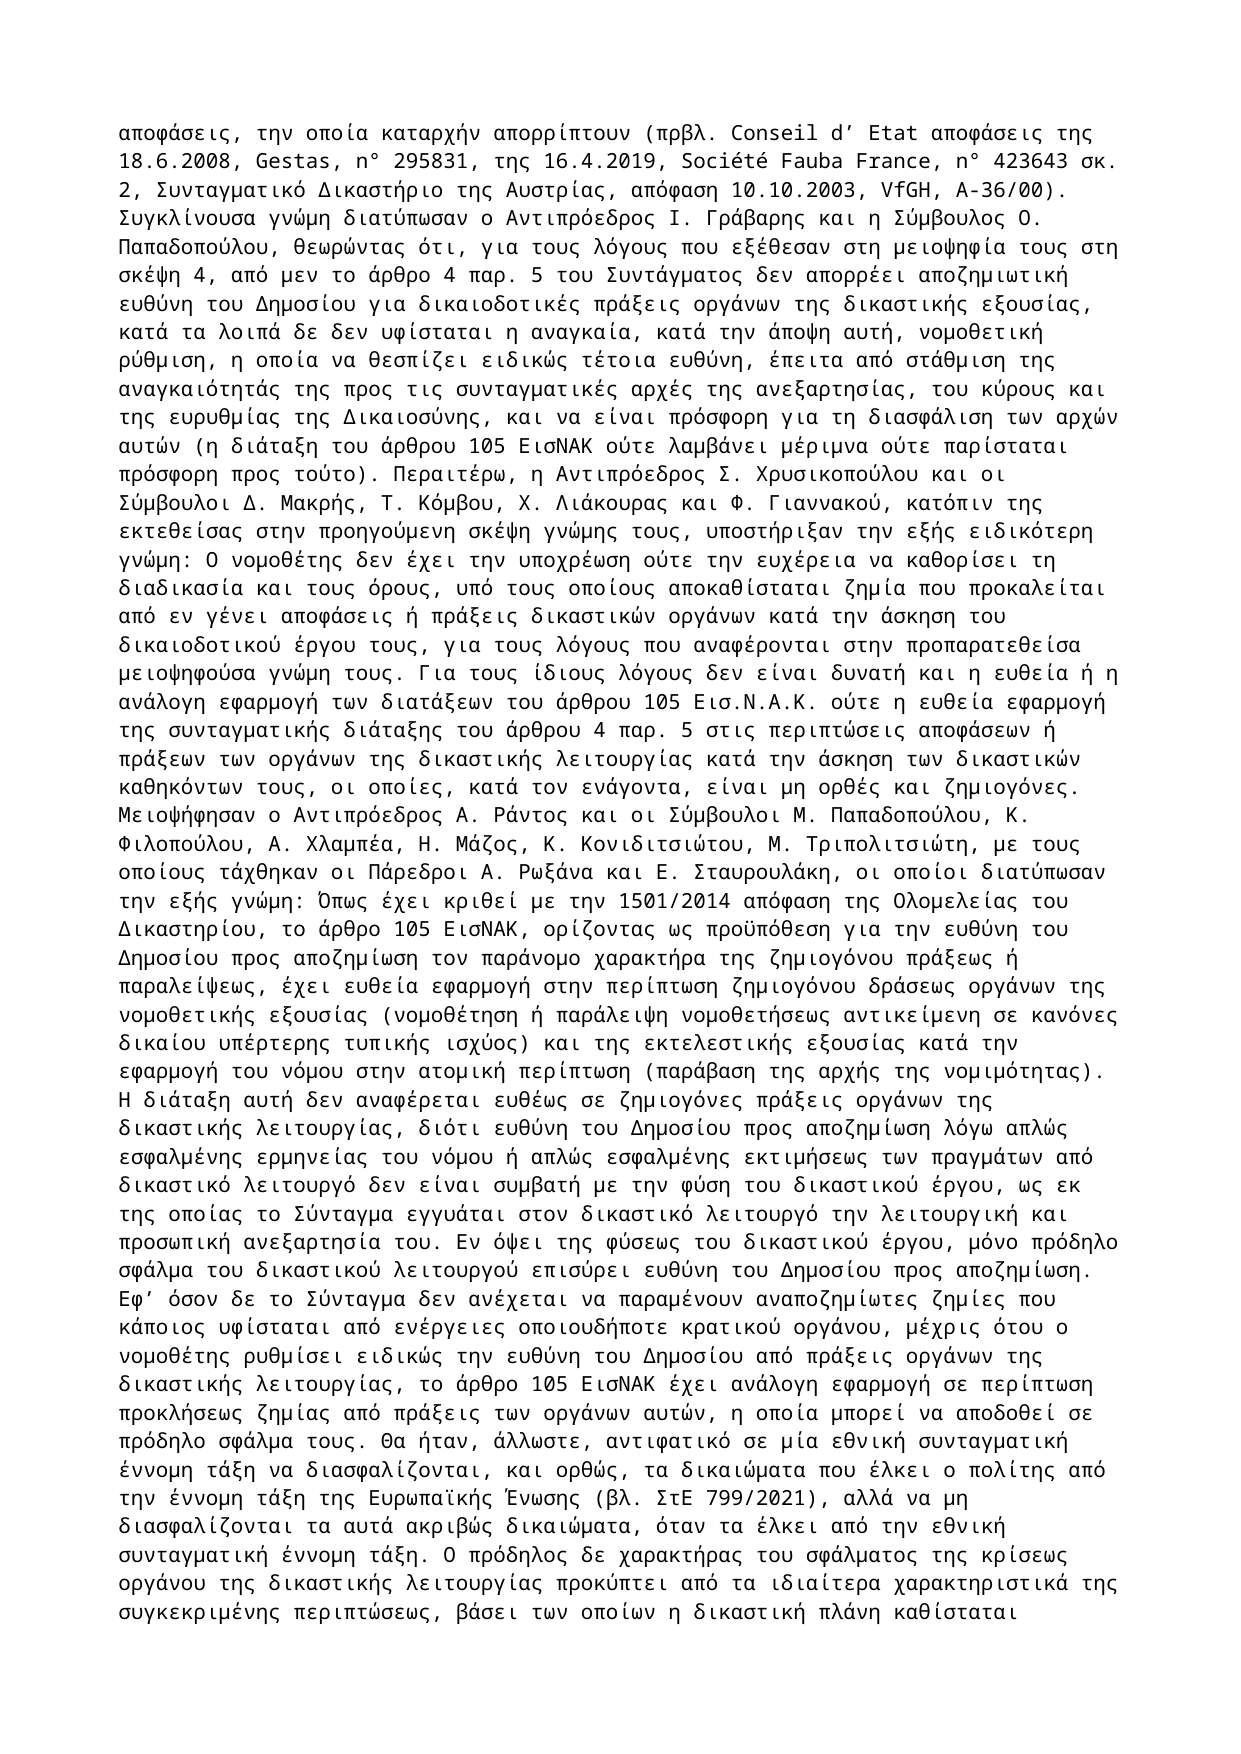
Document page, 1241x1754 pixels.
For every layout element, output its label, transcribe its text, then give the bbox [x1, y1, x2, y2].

text αποφάσεις, την οποία καταρχήν απορρίπτουν (πρβλ. Conseil d’ Etat αποφάσεις της 18.6.2008, Gestas, n° 295831, της 16.4.2019, Société Fauba France, n° 423643 σκ. 2, Συνταγματικό Δικαστήριο της Αυστρίας, απόφαση 10.10.2003, VfGH, A-36/00). Συγκλίνουσα γνώμη διατύπωσαν ο Αντιπρόεδρος Ι. Γράβαρης και η Σύμβουλος Ο. Παπαδοπούλου, θεωρώντας ότι, για τους λόγους που εξέθεσαν στη μειοψηφία τους στη σκέψη 4, από μεν το άρθρο 4 παρ. 5 του Συντάγματος δεν απορρέει αποζημιωτική ευθύνη του Δημοσίου για δικαιοδοτικές πράξεις οργάνων της δικαστικής εξουσίας, κατά τα λοιπά δε δεν υφίσταται η αναγκαία, κατά την άποψη αυτή, νομοθετική ρύθμιση, η οποία να θεσπίζει ειδικώς τέτοια ευθύνη, έπειτα από στάθμιση της αναγκαιότητάς της προς τις συνταγματικές αρχές της ανεξαρτησίας, του κύρους και της ευρυθμίας της Δικαιοσύνης, και να είναι πρόσφορη για τη διασφάλιση των αρχών αυτών (η διάταξη του άρθρου 105 ΕισΝΑΚ ούτε λαμβάνει μέριμνα ούτε παρίσταται πρόσφορη προς τούτο). Περαιτέρω, η Αντιπρόεδρος Σ. Χρυσικοπούλου και οι Σύμβουλοι Δ. Μακρής, Τ. Κόμβου, Χ. Λιάκουρας και Φ. Γιαννακού, κατόπιν της εκτεθείσας στην προηγούμενη σκέψη γνώμης τους, υποστήριξαν την εξής ειδικότερη γνώμη: Ο νομοθέτης δεν έχει την υποχρέωση ούτε την ευχέρεια να καθορίσει τη διαδικασία και τους όρους, υπό τους οποίους αποκαθίσταται ζημία που προκαλείται από εν γένει αποφάσεις ή πράξεις δικαστικών οργάνων κατά την άσκηση του δικαιοδοτικού έργου τους, για τους λόγους που αναφέρονται στην προπαρατεθείσα μειοψηφούσα γνώμη τους. Για τους ίδιους λόγους δεν είναι δυνατή και η ευθεία ή η ανάλογη εφαρμογή των διατάξεων του άρθρου 105 Εισ.Ν.Α.Κ. ούτε η ευθεία εφαρμογή της συνταγματικής διάταξης του άρθρου 4 παρ. 5 στις περιπτώσεις αποφάσεων ή πράξεων των οργάνων της δικαστικής λειτουργίας κατά την άσκηση των δικαστικών καθηκόντων τους, οι οποίες, κατά τον ενάγοντα, είναι μη ορθές και ζημιογόνες. Μειοψήφησαν ο Αντιπρόεδρος Α. Ράντος και οι Σύμβουλοι Μ. Παπαδοπούλου, Κ. Φιλοπούλου, Α. Χλαμπέα, Η. Μάζος, Κ. Κονιδιτσιώτου, Μ. Τριπολιτσιώτη, με τους οποίους τάχθηκαν οι Πάρεδροι Α. Ρωξάνα και Ε. Σταυρουλάκη, οι οποίοι διατύπωσαν την εξής γνώμη: Όπως έχει κριθεί με την 1501/2014 απόφαση της Ολομελείας του Δικαστηρίου, το άρθρο 105 ΕισΝΑΚ, ορίζοντας ως προϋπόθεση για την ευθύνη του Δημοσίου προς αποζημίωση τον παράνομο χαρακτήρα της ζημιογόνου πράξεως ή παραλείψεως, έχει ευθεία εφαρμογή στην περίπτωση ζημιογόνου δράσεως οργάνων της νομοθετικής εξουσίας (νομοθέτηση ή παράλειψη νομοθετήσεως αντικείμενη σε κανόνες δικαίου υπέρτερης τυπικής ισχύος) και της εκτελεστικής εξουσίας κατά την εφαρμογή του νόμου στην ατομική περίπτωση (παράβαση της αρχής της νομιμότητας). Η διάταξη αυτή δεν αναφέρεται ευθέως σε ζημιογόνες πράξεις οργάνων της δικαστικής λειτουργίας, διότι ευθύνη του Δημοσίου προς αποζημίωση λόγω απλώς εσφαλμένης ερμηνείας του νόμου ή απλώς εσφαλμένης εκτιμήσεως των πραγμάτων από δικαστικό λειτουργό δεν είναι συμβατή με την φύση του δικαστικού έργου, ως εκ της οποίας το Σύνταγμα εγγυάται στον δικαστικό λειτουργό την λειτουργική και προσωπική ανεξαρτησία του. Εν όψει της φύσεως του δικαστικού έργου, μόνο πρόδηλο σφάλμα του δικαστικού λειτουργού επισύρει ευθύνη του Δημοσίου προς αποζημίωση. Εφ’ όσον δε το Σύνταγμα δεν ανέχεται να παραμένουν αναποζημίωτες ζημίες που κάποιος υφίσταται από ενέργειες οποιουδήποτε κρατικού οργάνου, μέχρις ότου ο νομοθέτης ρυθμίσει ειδικώς την ευθύνη του Δημοσίου από πράξεις οργάνων της δικαστικής λειτουργίας, το άρθρο 105 ΕισΝΑΚ έχει ανάλογη εφαρμογή σε περίπτωση προκλήσεως ζημίας από πράξεις των οργάνων αυτών, η οποία μπορεί να αποδοθεί σε πρόδηλο σφάλμα τους. Θα ήταν, άλλωστε, αντιφατικό σε μία εθνική συνταγματική έννομη τάξη να διασφαλίζονται, και ορθώς, τα δικαιώματα που έλκει ο πολίτης από την έννομη τάξη της Ευρωπαϊκής Ένωσης (βλ. ΣτΕ 799/2021), αλλά να μη διασφαλίζονται τα αυτά ακριβώς δικαιώματα, όταν τα έλκει από την εθνική συνταγματική έννομη τάξη. Ο πρόδηλος δε χαρακτήρας του σφάλματος της κρίσεως οργάνου της δικαστικής λειτουργίας προκύπτει από τα ιδιαίτερα χαρακτηριστικά της συγκεκριμένης περιπτώσεως, βάσει των οποίων η δικαστική πλάνη καθίσταται [118, 118, 1122, 1625]
